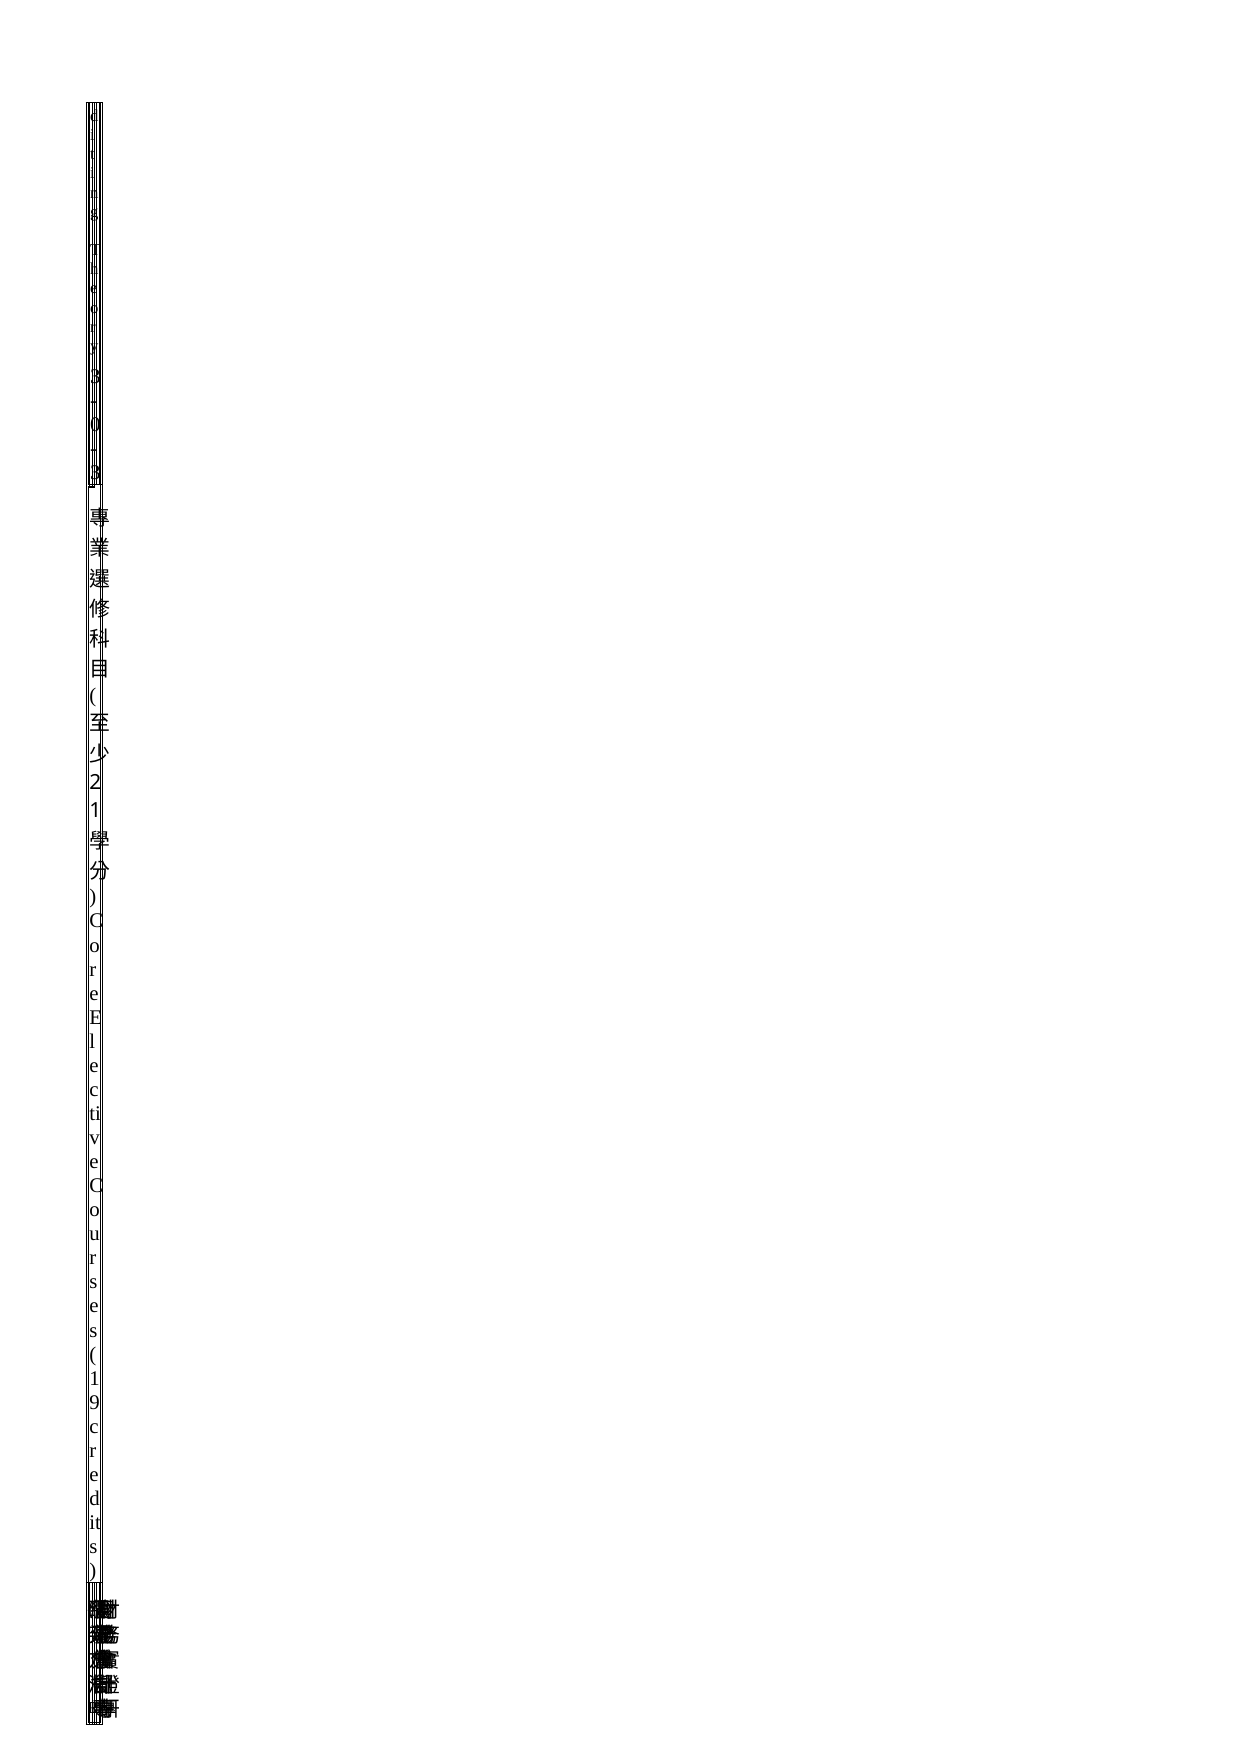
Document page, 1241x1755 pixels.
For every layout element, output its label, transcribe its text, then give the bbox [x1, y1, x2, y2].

table_cell 專業選修科目(至少21學分) Core Elective Courses (19 credits) [89, 485, 100, 1582]
